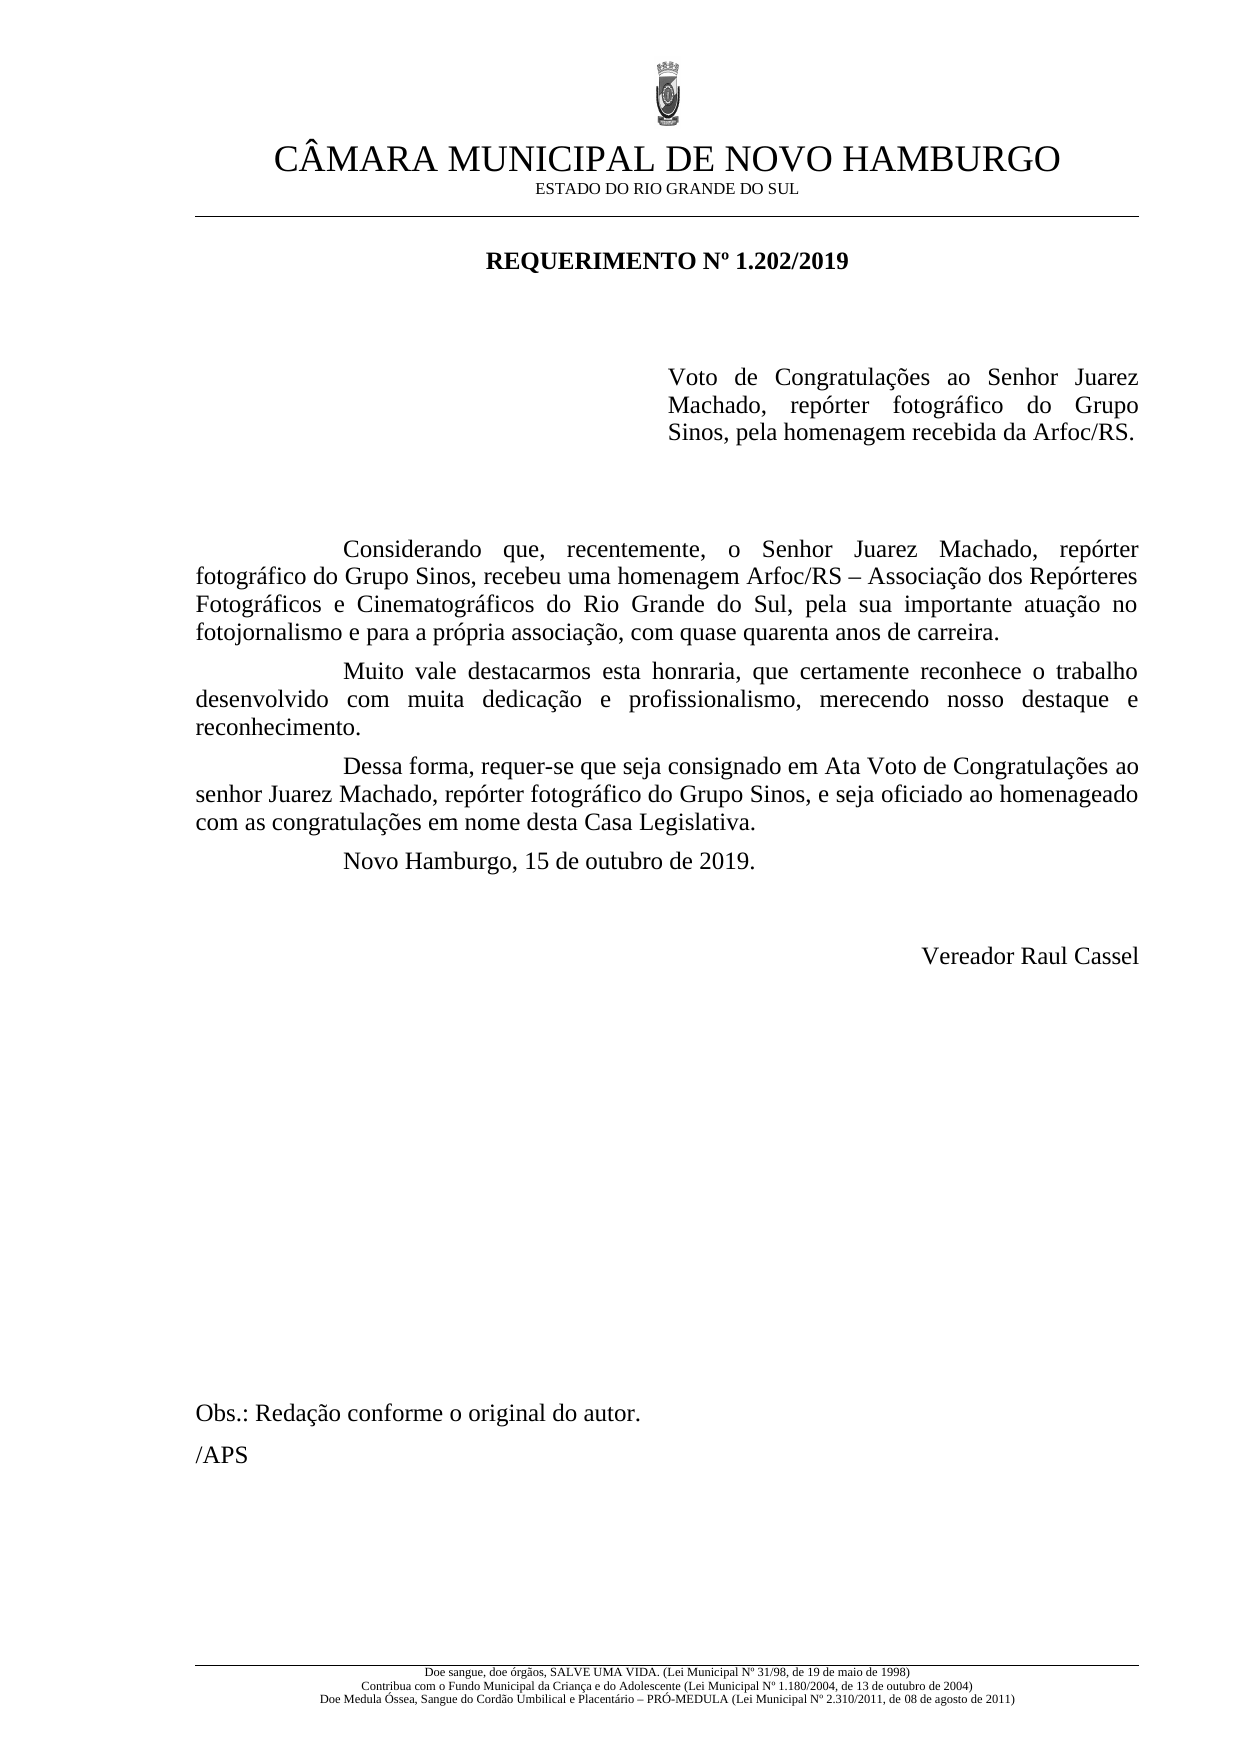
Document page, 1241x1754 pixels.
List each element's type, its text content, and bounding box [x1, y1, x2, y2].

text Dessa forma, requer-se que seja consignado em Ata Voto de Congratulações ao senhor Juarez Machado, repórter fotográfico do Grupo Sinos, e seja oficiado ao homenageado com as congratulações em nome desta Casa Legislativa. [195, 752, 1139, 835]
text Considerando que, recentemente, o Senhor Juarez Machado, repórter fotográfico do Grupo Sinos, recebeu uma homenagem Arfoc/RS – Associação dos Repórteres Fotográficos e Cinematográficos do Rio Grande do Sul, pela sua importante atuação no fotojornalismo e para a própria associação, com quase quarenta anos de carreira. [195, 535, 1139, 646]
text Muito vale destacarmos esta honraria, que certamente reconhece o trabalho desenvolvido com muita dedicação e profissionalismo, merecendo nosso destaque e reconhecimento. [195, 657, 1139, 740]
text REQUERIMENTO Nº 1.202/2019 [195, 247, 1139, 274]
text Vereador Raul Cassel [195, 942, 1139, 970]
text Novo Hamburgo, 15 de outubro de 2019. [343, 847, 1139, 875]
text /APS [195, 1441, 1139, 1468]
text Obs.: Redação conforme o original do autor. [195, 1399, 1139, 1427]
text Voto de Congratulações ao Senhor Juarez Machado, repórter fotográfico do Grupo Sinos, pela homenagem recebida da Arfoc/RS. [668, 363, 1139, 446]
